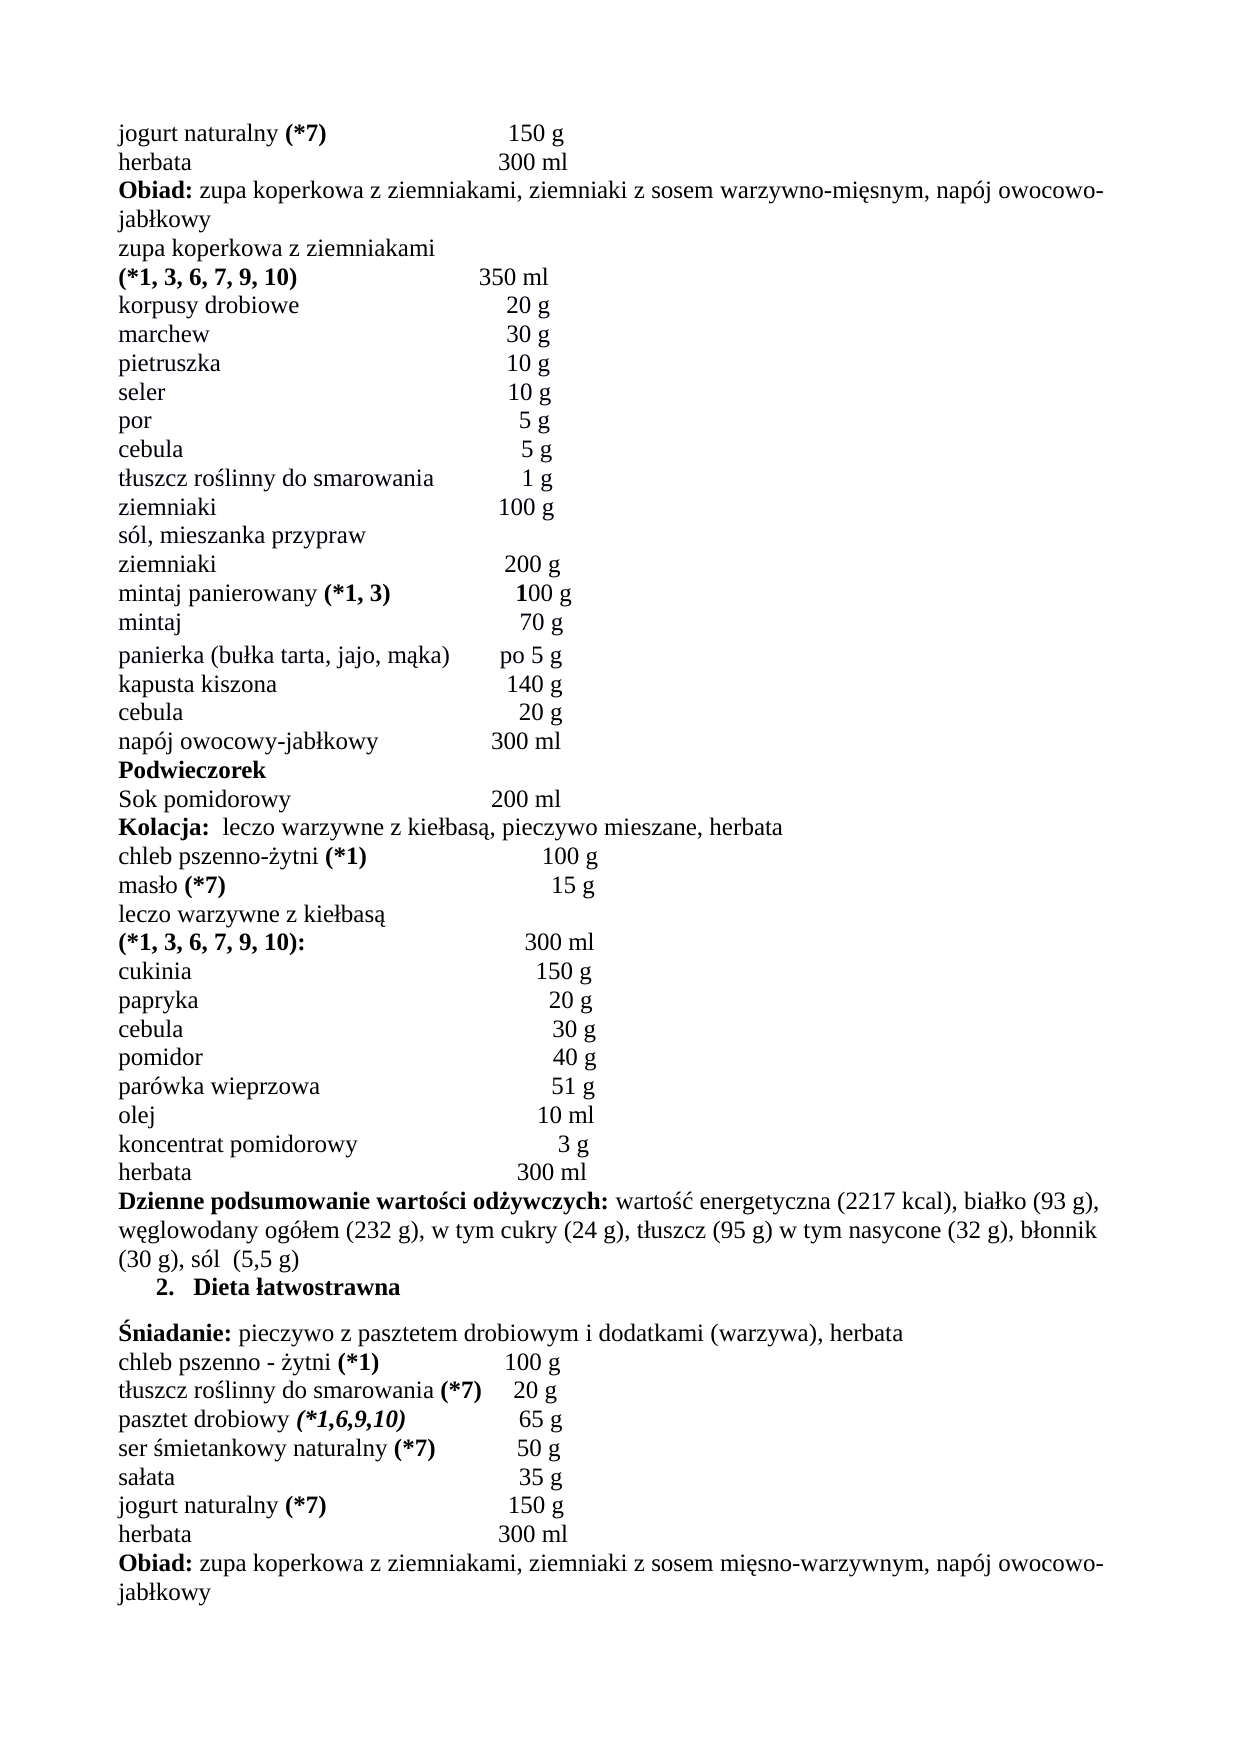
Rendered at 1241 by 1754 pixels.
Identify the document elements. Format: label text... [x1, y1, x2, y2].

text parówka wieprzowa 51 g [118, 1071, 1122, 1100]
text Kolacja: leczo warzywne z kiełbasą, pieczywo mieszane, herbata [118, 812, 1122, 841]
text panierka (bułka tarta, jajo, mąka) po 5 g [118, 640, 1122, 669]
text masło (*7) 15 g [118, 870, 1122, 899]
text ziemniaki 100 g [118, 492, 1122, 521]
text ziemniaki 200 g mintaj panierowany (*1, 3) 100 g [118, 549, 1122, 607]
text pietruszka 10 g [118, 348, 1122, 377]
text herbata 300 ml [118, 147, 1122, 176]
text Śniadanie: pieczywo z pasztetem drobiowym i dodatkami (warzywa), herbata [118, 1318, 1122, 1347]
text cukinia 150 g [118, 956, 1122, 985]
text seler 10 g [118, 377, 1122, 406]
list Dieta łatwostrawna [156, 1272, 1122, 1301]
text Sok pomidorowy 200 ml [118, 784, 1122, 812]
text Obiad: zupa koperkowa z ziemniakami, ziemniaki z sosem mięsno-warzywnym, napój owocowo-jabłkowy [118, 1548, 1122, 1605]
text Dzienne podsumowanie wartości odżywczych: wartość energetyczna (2217 kcal), białko (93 g), węglowodany ogółem (232 g), w tym cukry (24 g), tłuszcz (95 g) w tym nasycone (32 g), błonnik (30 g), sól (5,5 g) [118, 1186, 1122, 1272]
text sól, mieszanka przypraw [118, 521, 1122, 549]
text kapusta kiszona 140 g [118, 669, 1122, 697]
text cebula 5 g [118, 434, 1122, 463]
text mintaj 70 g [118, 607, 1122, 636]
text chleb pszenno-żytni (*1) 100 g [118, 841, 1122, 870]
text por 5 g [118, 406, 1122, 434]
text pomidor 40 g [118, 1042, 1122, 1071]
text tłuszcz roślinny do smarowania (*7) 20 g [118, 1375, 1122, 1404]
text Podwieczorek [118, 755, 1122, 784]
text herbata 300 ml [118, 1519, 1122, 1548]
text jogurt naturalny (*7) 150 g [118, 1490, 1122, 1519]
text chleb pszenno - żytni (*1) 100 g [118, 1347, 1122, 1375]
text papryka 20 g [118, 985, 1122, 1014]
text koncentrat pomidorowy 3 g [118, 1129, 1122, 1157]
text tłuszcz roślinny do smarowania 1 g [118, 463, 1122, 492]
text jogurt naturalny (*7) 150 g [118, 118, 1122, 147]
text napój owocowy-jabłkowy 300 ml [118, 726, 1122, 755]
text sałata 35 g [118, 1462, 1122, 1490]
text pasztet drobiowy (*1,6,9,10) 65 g [118, 1404, 1122, 1433]
text Obiad: zupa koperkowa z ziemniakami, ziemniaki z sosem warzywno-mięsnym, napój owocowo-jabłkowy [118, 176, 1122, 233]
text marchew 30 g [118, 319, 1122, 348]
text leczo warzywne z kiełbasą (*1, 3, 6, 7, 9, 10): 300 ml [118, 899, 1122, 956]
text zupa koperkowa z ziemniakami (*1, 3, 6, 7, 9, 10) 350 ml [118, 233, 1122, 291]
text korpusy drobiowe 20 g [118, 291, 1122, 319]
text olej 10 ml [118, 1100, 1122, 1129]
text cebula 20 g [118, 697, 1122, 726]
text herbata 300 ml [118, 1157, 1122, 1186]
text cebula 30 g [118, 1014, 1122, 1042]
text ser śmietankowy naturalny (*7) 50 g [118, 1433, 1122, 1462]
